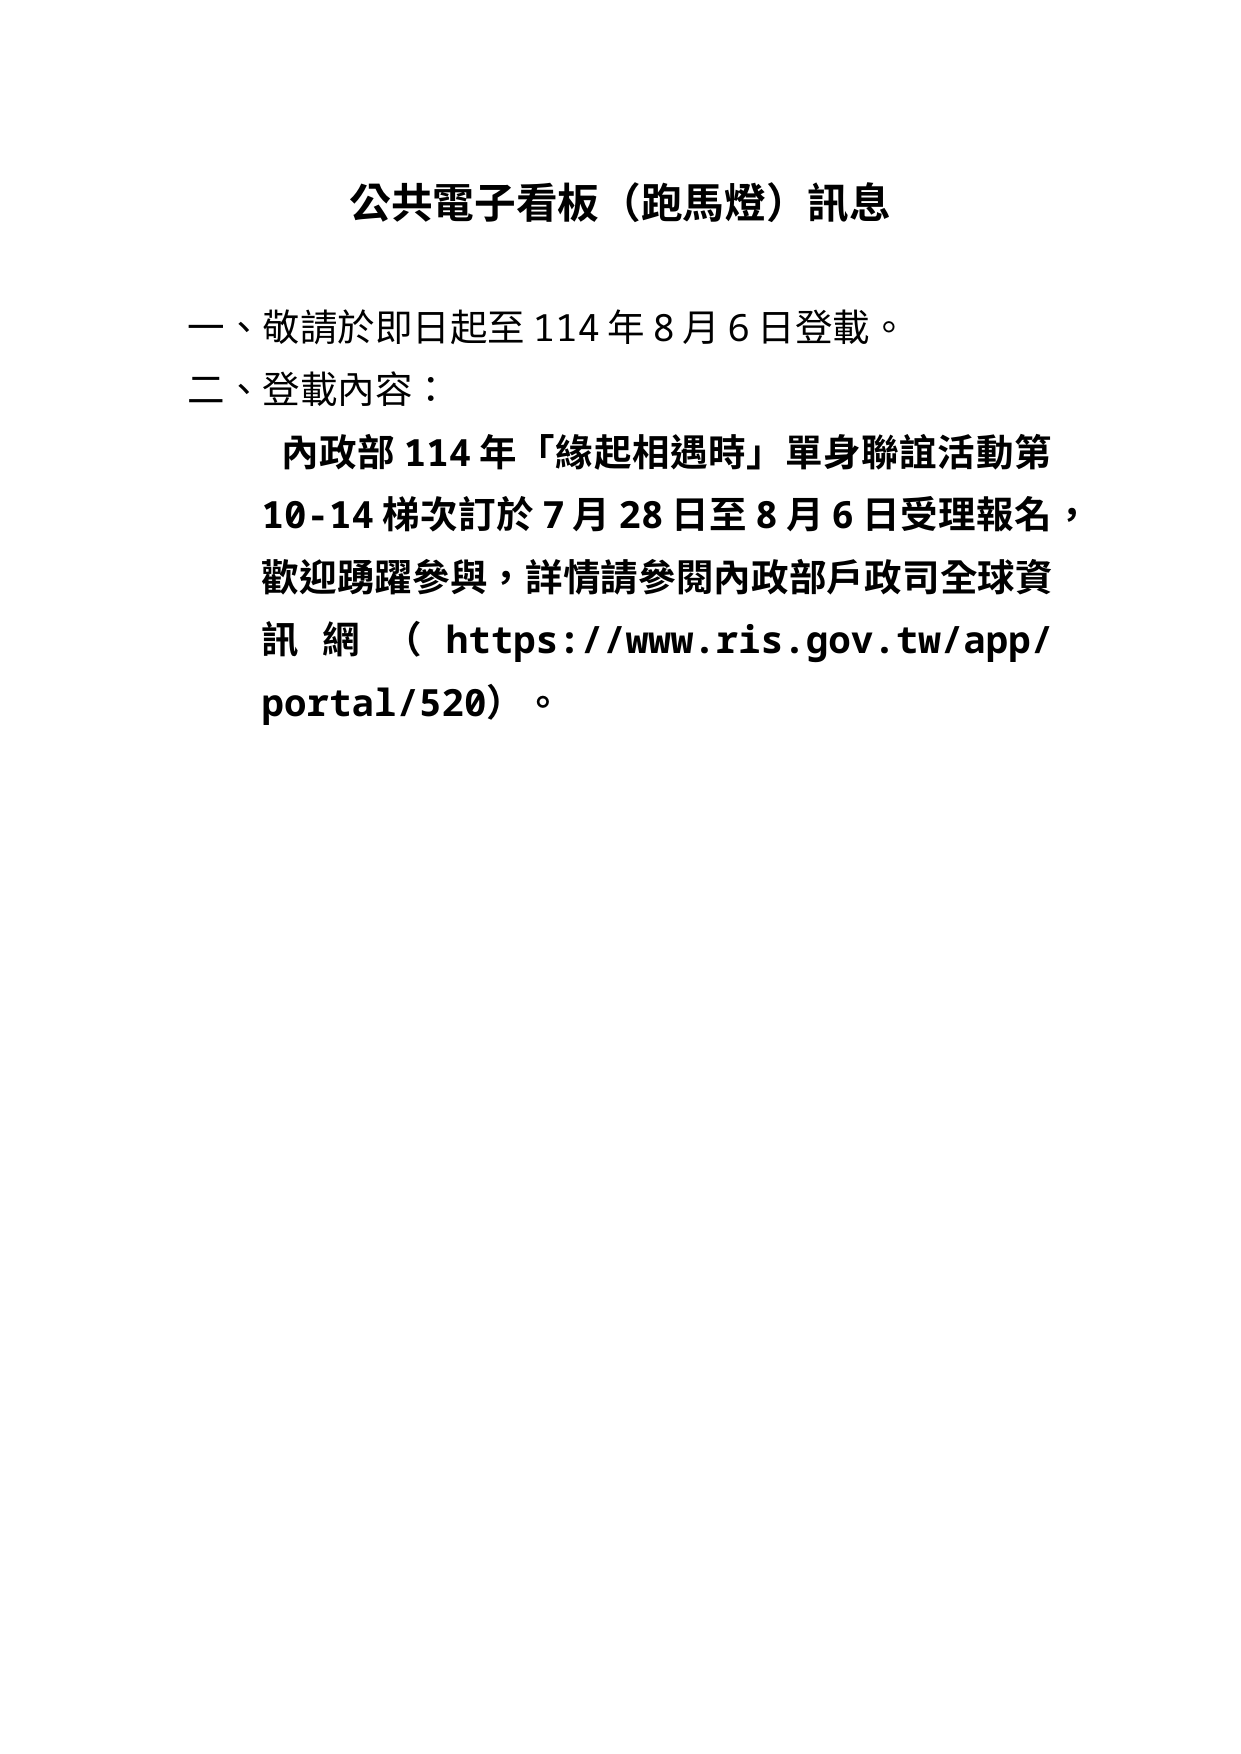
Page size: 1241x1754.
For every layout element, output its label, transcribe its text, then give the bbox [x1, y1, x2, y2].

text 一、敬請於即日起至114年8月6日登載。 [187, 283, 1053, 346]
text 內政部114年「緣起相遇時」單身聯誼活動第10-14梯次訂於7月28日至8月6日受理報名，歡迎踴躍參與，詳情請參閱內政部戶政司全球資訊網（https://www.ris.gov.tw/app/portal/520）。 [187, 408, 1053, 721]
text 二、登載內容： [187, 346, 1053, 408]
text 公共電子看板（跑馬燈）訊息 [187, 158, 1053, 221]
